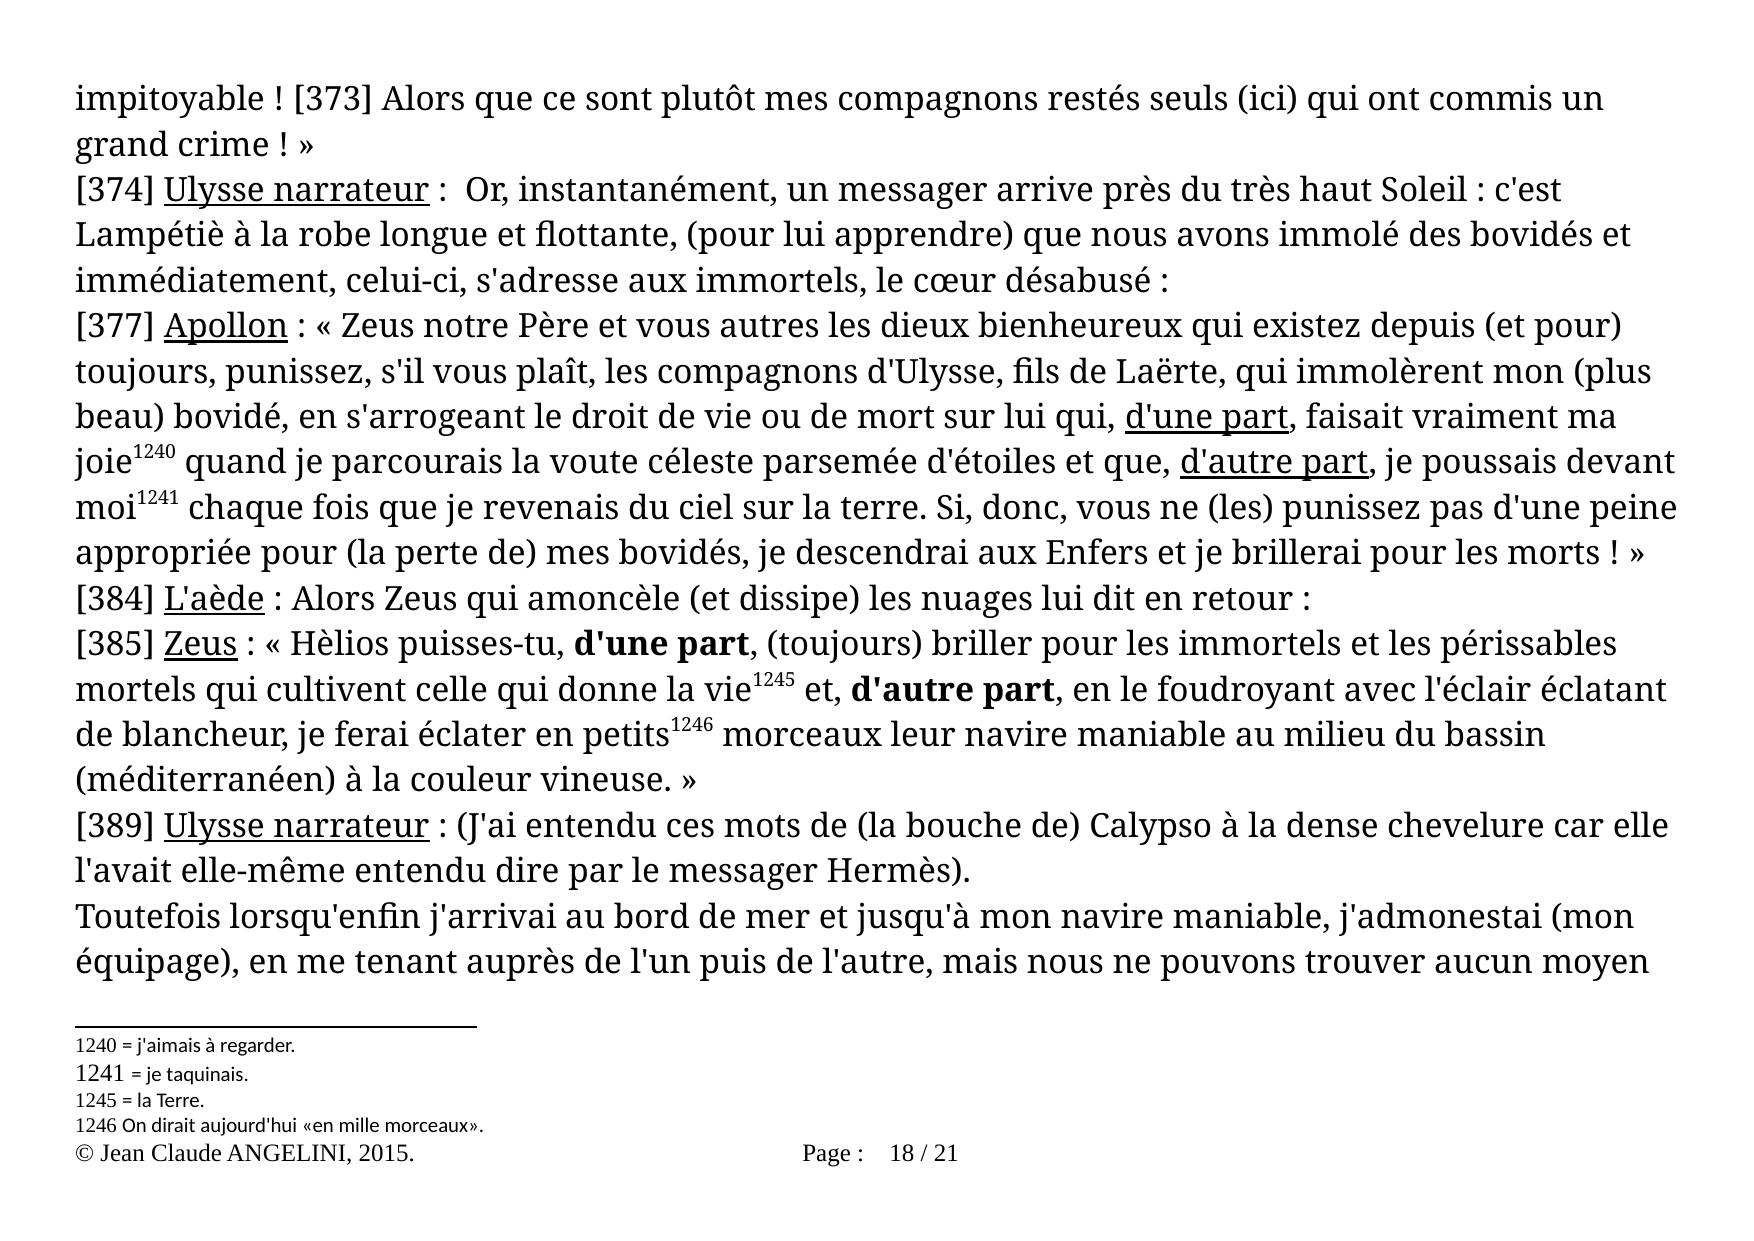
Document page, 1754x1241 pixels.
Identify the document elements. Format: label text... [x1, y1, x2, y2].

text = j'aimais à regarder. [75, 1033, 1679, 1058]
text Toutefois lorsqu'enfin j'arrivai au bord de mer et jusqu'à mon navire maniable, j'admonestai (mon équipage), en me tenant auprès de l'un puis de l'autre, mais nous ne pouvons trouver aucun moyen [75, 892, 1679, 983]
text [389] Ulysse narrateur : (J'ai entendu ces mots de (la bouche de) Calypso à la dense chevelure car elle l'avait elle-même entendu dire par le messager Hermès). [75, 802, 1679, 892]
text = je taquinais. [75, 1058, 1679, 1087]
text = la Terre. [75, 1087, 1679, 1112]
text [384] L'aède : Alors Zeus qui amoncèle (et dissipe) les nuages lui dit en retour : [75, 574, 1679, 620]
text impitoyable ! [373] Alors que ce sont plutôt mes compagnons restés seuls (ici) qui ont commis un grand crime ! » [75, 75, 1679, 166]
text On dirait aujourd'hui «en mille morceaux». [75, 1112, 1679, 1138]
text [385] Zeus : « Hèlios puisses-tu, d'une part, (toujours) briller pour les immortels et les périssables mortels qui cultivent celle qui donne la vie et, d'autre part, en le foudroyant avec l'éclair éclatant de blancheur, je ferai éclater en petits morceaux leur navire maniable au milieu du bassin (méditerranéen) à la couleur vineuse. » [75, 620, 1679, 802]
text [377] Apollon : « Zeus notre Père et vous autres les dieux bienheureux qui existez depuis (et pour) toujours, punissez, s'il vous plaît, les compagnons d'Ulysse, fils de Laërte, qui immolèrent mon (plus beau) bovidé, en s'arrogeant le droit de vie ou de mort sur lui qui, d'une part, faisait vraiment ma joie quand je parcourais la voute céleste parsemée d'étoiles et que, d'autre part, je poussais devant moi chaque fois que je revenais du ciel sur la terre. Si, donc, vous ne (les) punissez pas d'une peine appropriée pour (la perte de) mes bovidés, je descendrai aux Enfers et je brillerai pour les morts ! » [75, 302, 1679, 574]
text [374] Ulysse narrateur : Or, instantanément, un messager arrive près du très haut Soleil : c'est Lampétiè à la robe longue et flottante, (pour lui apprendre) que nous avons immolé des bovidés et immédiatement, celui-ci, s'adresse aux immortels, le cœur désabusé : [75, 166, 1679, 302]
